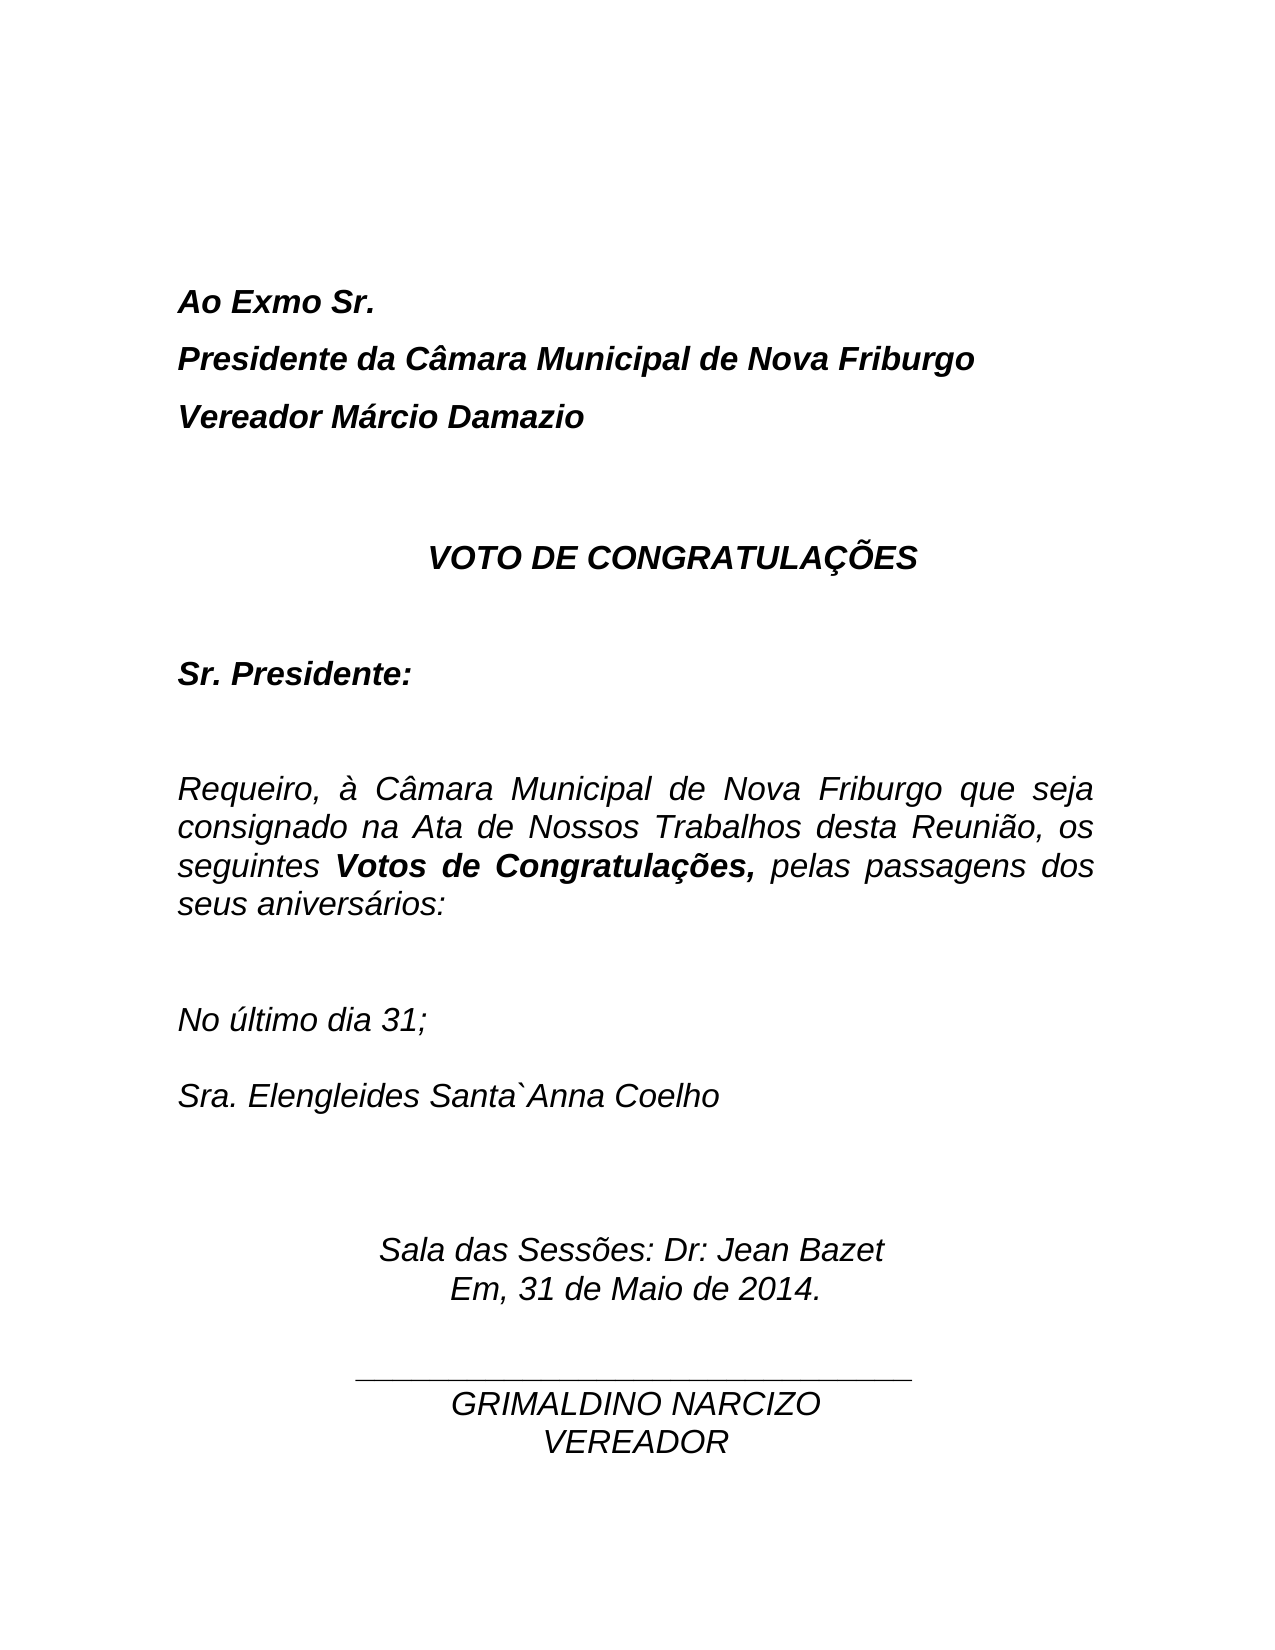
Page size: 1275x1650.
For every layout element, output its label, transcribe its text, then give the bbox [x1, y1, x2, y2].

text Sala das Sessões: Dr: Jean Bazet [177, 1230, 1098, 1269]
text Sra. Elengleides Santa`Anna Coelho [177, 1077, 1098, 1115]
text VEREADOR [177, 1422, 1098, 1461]
text GRIMALDINO NARCIZO [177, 1384, 1098, 1422]
text No último dia 31; [177, 1000, 1098, 1038]
text Requeiro, à Câmara Municipal de Nova Friburgo que seja consignado na Ata de Nossos Trabalhos desta Reunião, os seguintes Votos de Congratulações, pelas passagens dos seus aniversários: [177, 769, 1098, 923]
text ______________________________ [177, 1346, 1098, 1384]
text Presidente da Câmara Municipal de Nova Friburgo [177, 339, 1098, 378]
text Ao Exmo Sr. [177, 282, 1098, 320]
text Sr. Presidente: [177, 654, 1098, 692]
text Vereador Márcio Damazio [177, 397, 1098, 436]
text Em, 31 de Maio de 2014. [177, 1269, 1098, 1307]
subtitle VOTO DE CONGRATULAÇÕES [251, 538, 1098, 577]
